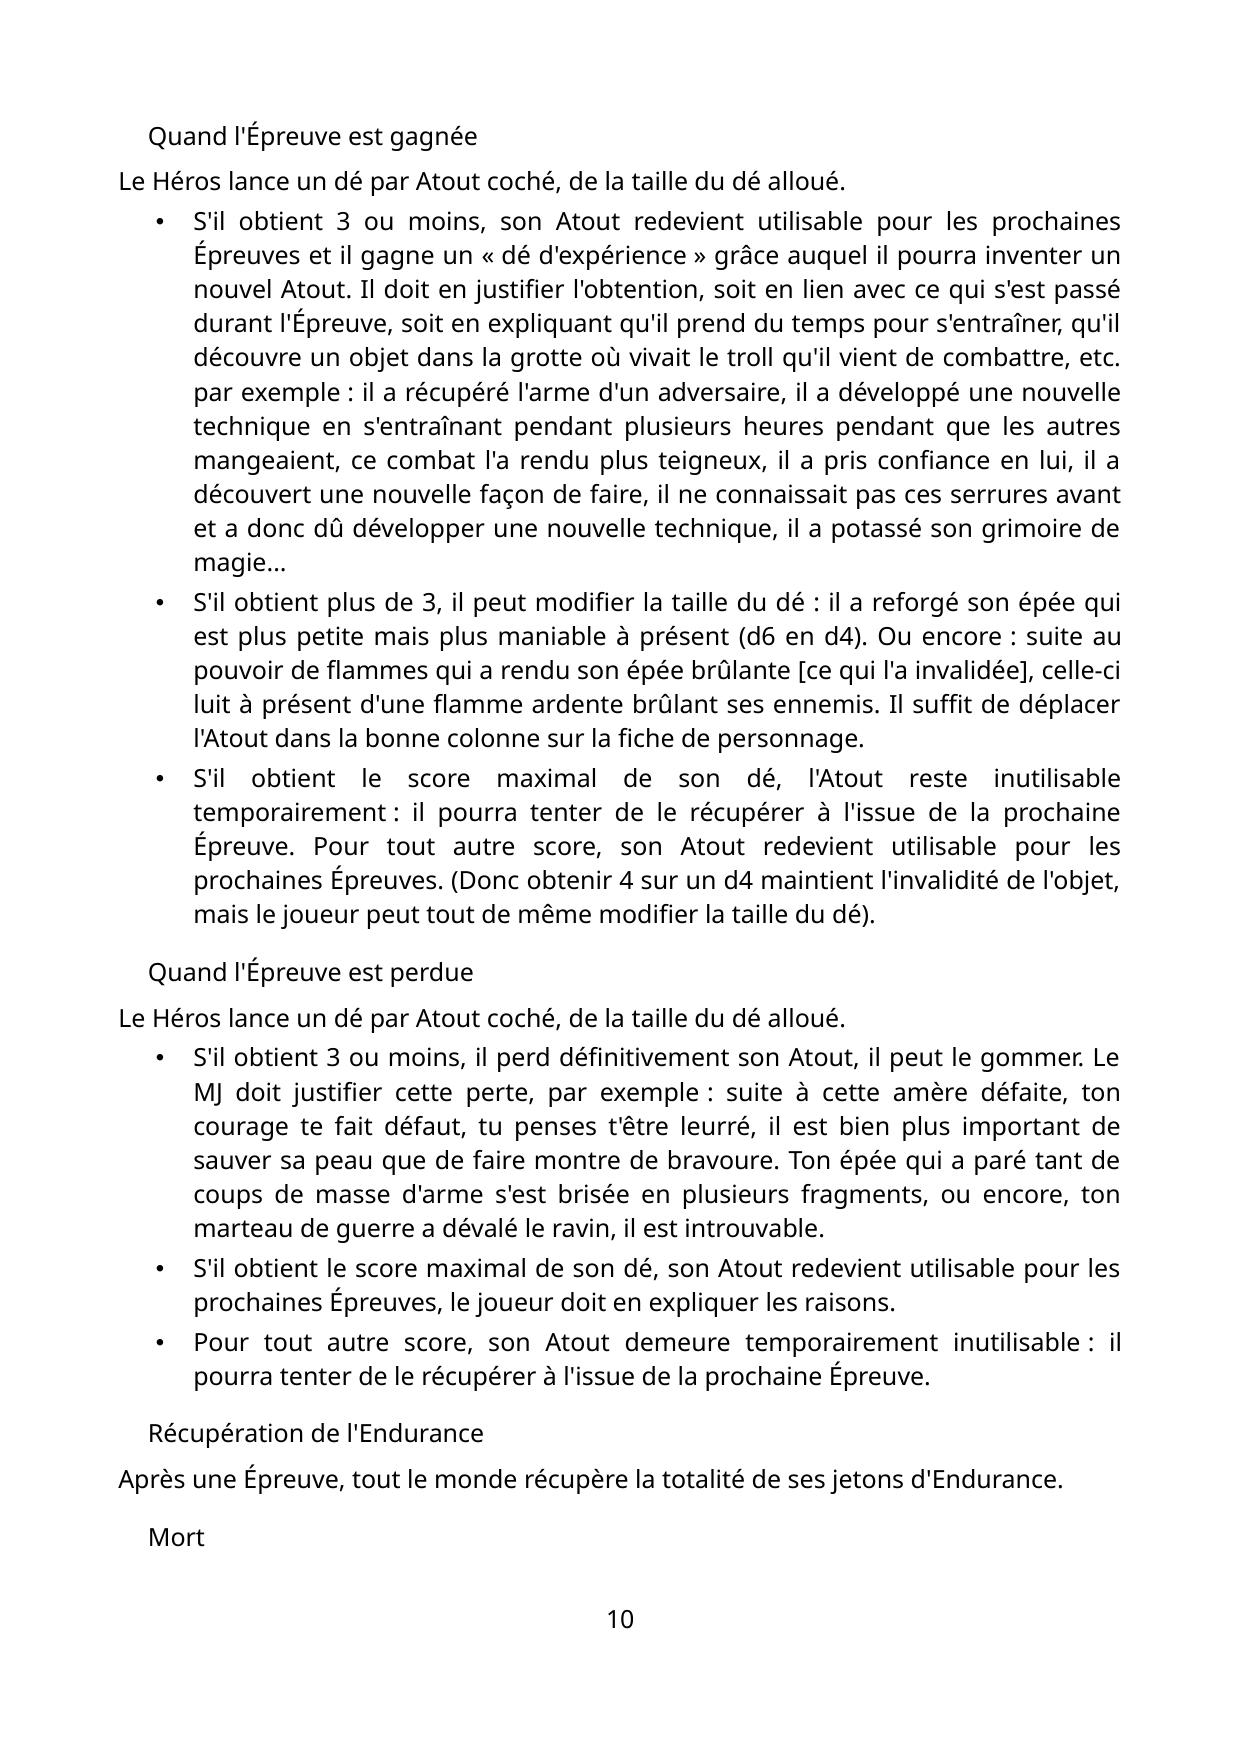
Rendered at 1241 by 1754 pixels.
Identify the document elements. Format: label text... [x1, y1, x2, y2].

text Mort [148, 1519, 1122, 1553]
list S'il obtient plus de 3, il peut modifier la taille du dé : il a reforgé son épée qui est plus petite mais plus maniable à présent (d6 en d4). Ou encore : suite au pouvoir de flammes qui a rendu son épée brûlante [ce qui l'a invalidée], celle-ci luit à présent d'une flamme ardente brûlant ses ennemis. Il suffit de déplacer l'Atout dans la bonne colonne sur la fiche de personnage. [156, 584, 1122, 755]
text Récupération de l'Endurance [148, 1416, 1122, 1450]
text Le Héros lance un dé par Atout coché, de la taille du dé alloué. [118, 1000, 1122, 1034]
list S'il obtient le score maximal de son dé, l'Atout reste inutilisable temporairement : il pourra tenter de le récupérer à l'issue de la prochaine Épreuve. Pour tout autre score, son Atout redevient utilisable pour les prochaines Épreuves. (Donc obtenir 4 sur un d4 maintient l'invalidité de l'objet, mais le joueur peut tout de même modifier la taille du dé). [156, 761, 1122, 931]
text Quand l'Épreuve est perdue [148, 954, 1122, 988]
list S'il obtient 3 ou moins, il perd définitivement son Atout, il peut le gommer. Le MJ doit justifier cette perte, par exemple : suite à cette amère défaite, ton courage te fait défaut, tu penses t'être leurré, il est bien plus important de sauver sa peau que de faire montre de bravoure. Ton épée qui a paré tant de coups de masse d'arme s'est brisée en plusieurs fragments, ou encore, ton marteau de guerre a dévalé le ravin, il est introuvable. [156, 1040, 1122, 1244]
list S'il obtient le score maximal de son dé, son Atout redevient utilisable pour les prochaines Épreuves, le joueur doit en expliquer les raisons. [156, 1250, 1122, 1318]
list S'il obtient 3 ou moins, son Atout redevient utilisable pour les prochaines Épreuves et il gagne un « dé d'expérience » grâce auquel il pourra inventer un nouvel Atout. Il doit en justifier l'obtention, soit en lien avec ce qui s'est passé durant l'Épreuve, soit en expliquant qu'il prend du temps pour s'entraîner, qu'il découvre un objet dans la grotte où vivait le troll qu'il vient de combattre, etc. par exemple : il a récupéré l'arme d'un adversaire, il a développé une nouvelle technique en s'entraînant pendant plusieurs heures pendant que les autres mangeaient, ce combat l'a rendu plus teigneux, il a pris confiance en lui, il a découvert une nouvelle façon de faire, il ne connaissait pas ces serrures avant et a donc dû développer une nouvelle technique, il a potassé son grimoire de magie... [156, 204, 1122, 578]
text Quand l'Épreuve est gagnée [148, 118, 1122, 152]
list Pour tout autre score, son Atout demeure temporairement inutilisable : il pourra tenter de le récupérer à l'issue de la prochaine Épreuve. [156, 1324, 1122, 1392]
text Après une Épreuve, tout le monde récupère la totalité de ses jetons d'Endurance. [118, 1462, 1122, 1496]
text Le Héros lance un dé par Atout coché, de la taille du dé alloué. [118, 164, 1122, 198]
